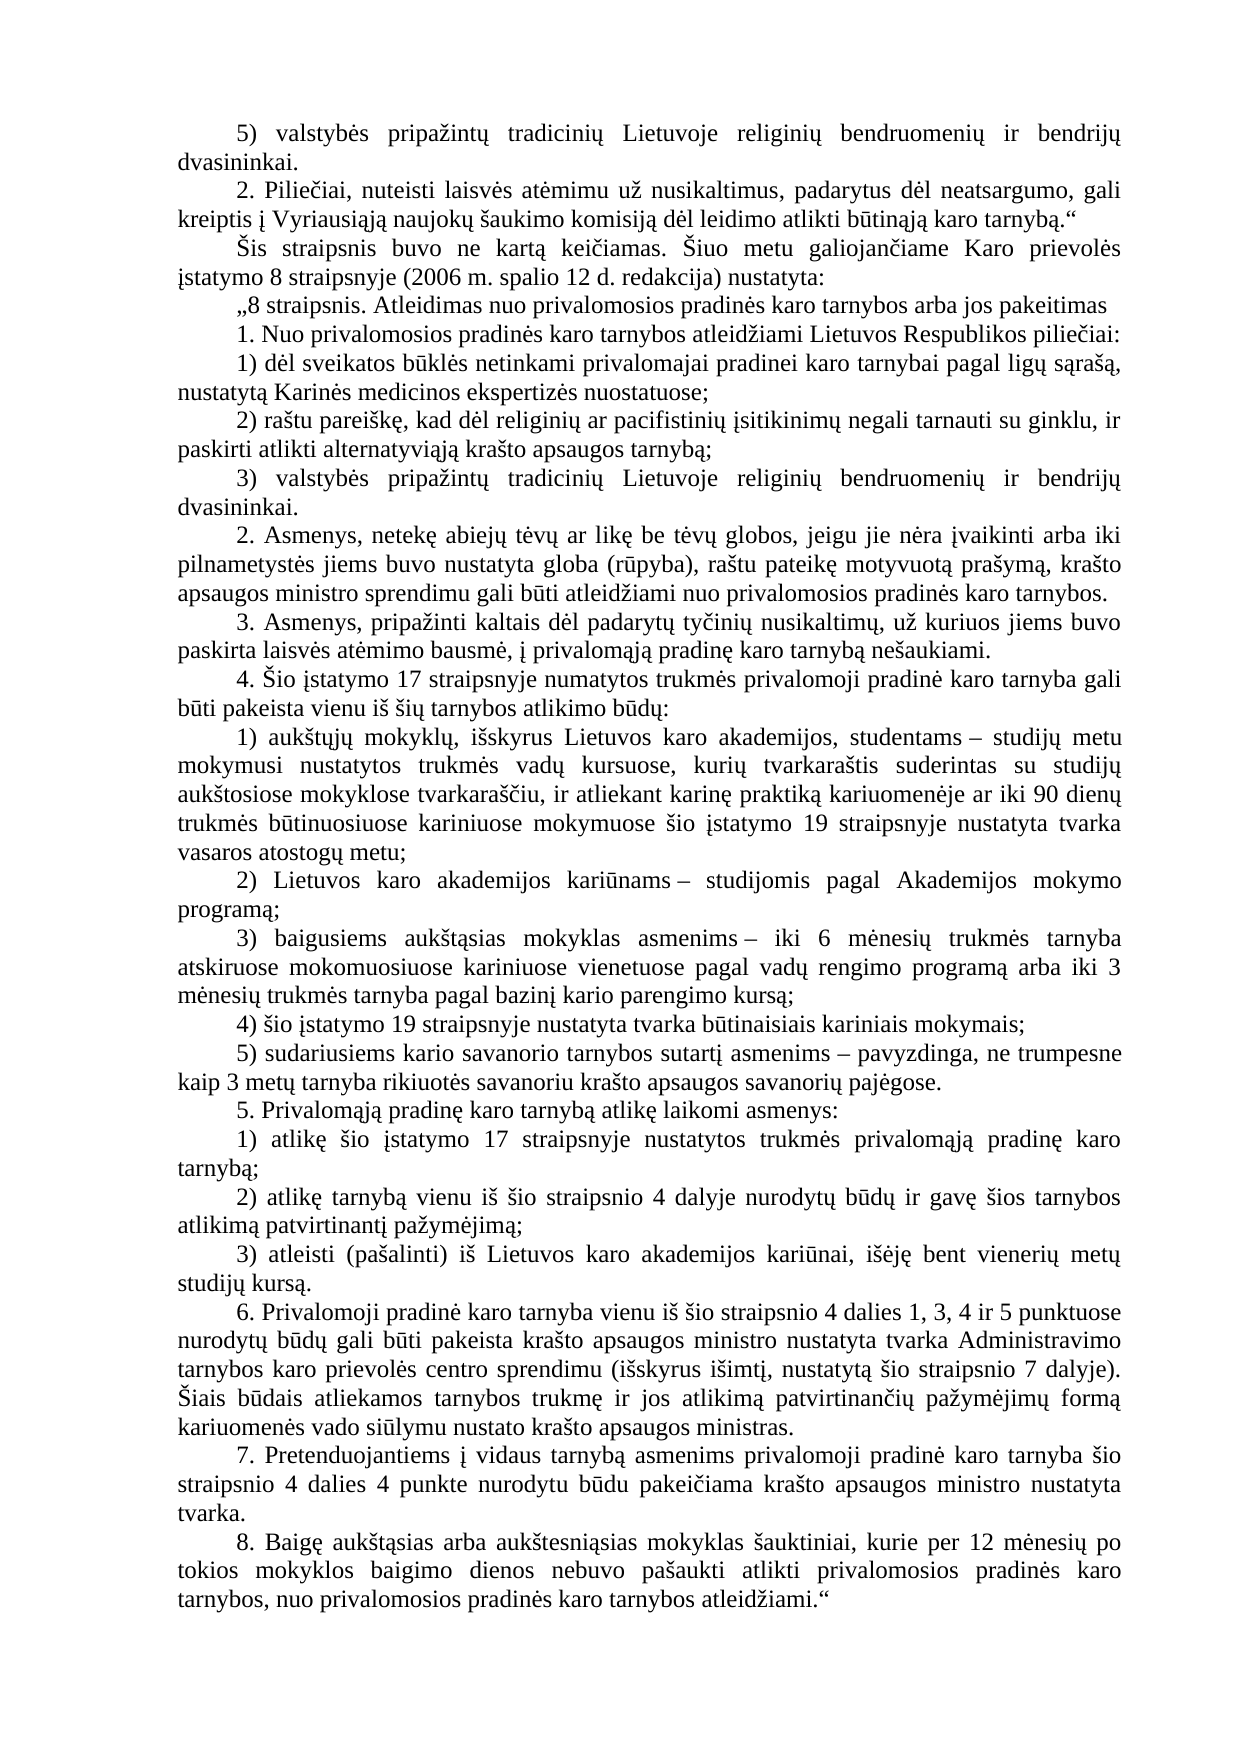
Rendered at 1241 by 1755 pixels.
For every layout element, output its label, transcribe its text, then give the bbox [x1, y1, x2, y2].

text 5) sudariusiems kario savanorio tarnybos sutartį asmenims – pavyzdinga, ne trumpesne kaip 3 metų tarnyba rikiuotės savanoriu krašto apsaugos savanorių pajėgose. [177, 1038, 1122, 1096]
text 4) šio įstatymo 19 straipsnyje nustatyta tvarka būtinaisiais kariniais mokymais; [177, 1009, 1122, 1038]
text 5. Privalomąją pradinę karo tarnybą atlikę laikomi asmenys: [177, 1096, 1122, 1124]
text 1) aukštųjų mokyklų, išskyrus Lietuvos karo akademijos, studentams – studijų metu mokymusi nustatytos trukmės vadų kursuose, kurių tvarkaraštis suderintas su studijų aukštosiose mokyklose tvarkaraščiu, ir atliekant karinę praktiką kariuomenėje ar iki 90 dienų trukmės būtinuosiuose kariniuose mokymuose šio įstatymo 19 straipsnyje nustatyta tvarka vasaros atostogų metu; [177, 722, 1122, 866]
text „8 straipsnis. Atleidimas nuo privalomosios pradinės karo tarnybos arba jos pakeitimas [177, 291, 1122, 319]
text Šis straipsnis buvo ne kartą keičiamas. Šiuo metu galiojančiame Karo prievolės įstatymo 8 straipsnyje (2006 m. spalio 12 d. redakcija) nustatyta: [177, 233, 1122, 291]
text 8. Baigę aukštąsias arba aukštesniąsias mokyklas šauktiniai, kurie per 12 mėnesių po tokios mokyklos baigimo dienos nebuvo pašaukti atlikti privalomosios pradinės karo tarnybos, nuo privalomosios pradinės karo tarnybos atleidžiami.“ [177, 1527, 1122, 1613]
text 3) baigusiems aukštąsias mokyklas asmenims – iki 6 mėnesių trukmės tarnyba atskiruose mokomuosiuose kariniuose vienetuose pagal vadų rengimo programą arba iki 3 mėnesių trukmės tarnyba pagal bazinį kario parengimo kursą; [177, 923, 1122, 1009]
text 3) atleisti (pašalinti) iš Lietuvos karo akademijos kariūnai, išėję bent vienerių metų studijų kursą. [177, 1239, 1122, 1297]
text 2. Asmenys, netekę abiejų tėvų ar likę be tėvų globos, jeigu jie nėra įvaikinti arba iki pilnametystės jiems buvo nustatyta globa (rūpyba), raštu pateikę motyvuotą prašymą, krašto apsaugos ministro sprendimu gali būti atleidžiami nuo privalomosios pradinės karo tarnybos. [177, 521, 1122, 607]
text 1) dėl sveikatos būklės netinkami privalomajai pradinei karo tarnybai pagal ligų sąrašą, nustatytą Karinės medicinos ekspertizės nuostatuose; [177, 348, 1122, 406]
text 3. Asmenys, pripažinti kaltais dėl padarytų tyčinių nusikaltimų, už kuriuos jiems buvo paskirta laisvės atėmimo bausmė, į privalomąją pradinę karo tarnybą nešaukiami. [177, 607, 1122, 664]
text 2) raštu pareiškę, kad dėl religinių ar pacifistinių įsitikinimų negali tarnauti su ginklu, ir paskirti atlikti alternatyviąją krašto apsaugos tarnybą; [177, 406, 1122, 463]
text 2) atlikę tarnybą vienu iš šio straipsnio 4 dalyje nurodytų būdų ir gavę šios tarnybos atlikimą patvirtinantį pažymėjimą; [177, 1182, 1122, 1239]
text 5) valstybės pripažintų tradicinių Lietuvoje religinių bendruomenių ir bendrijų dvasininkai. [177, 118, 1122, 176]
text 1. Nuo privalomosios pradinės karo tarnybos atleidžiami Lietuvos Respublikos piliečiai: [177, 319, 1122, 348]
text 6. Privalomoji pradinė karo tarnyba vienu iš šio straipsnio 4 dalies 1, 3, 4 ir 5 punktuose nurodytų būdų gali būti pakeista krašto apsaugos ministro nustatyta tvarka Administravimo tarnybos karo prievolės centro sprendimu (išskyrus išimtį, nustatytą šio straipsnio 7 dalyje). Šiais būdais atliekamos tarnybos trukmę ir jos atlikimą patvirtinančių pažymėjimų formą kariuomenės vado siūlymu nustato krašto apsaugos ministras. [177, 1297, 1122, 1441]
text 7. Pretenduojantiems į vidaus tarnybą asmenims privalomoji pradinė karo tarnyba šio straipsnio 4 dalies 4 punkte nurodytu būdu pakeičiama krašto apsaugos ministro nustatyta tvarka. [177, 1441, 1122, 1527]
text 1) atlikę šio įstatymo 17 straipsnyje nustatytos trukmės privalomąją pradinę karo tarnybą; [177, 1124, 1122, 1182]
text 2) Lietuvos karo akademijos kariūnams – studijomis pagal Akademijos mokymo programą; [177, 866, 1122, 923]
text 4. Šio įstatymo 17 straipsnyje numatytos trukmės privalomoji pradinė karo tarnyba gali būti pakeista vienu iš šių tarnybos atlikimo būdų: [177, 664, 1122, 722]
text 2. Piliečiai, nuteisti laisvės atėmimu už nusikaltimus, padarytus dėl neatsargumo, gali kreiptis į Vyriausiąją naujokų šaukimo komisiją dėl leidimo atlikti būtinąją karo tarnybą.“ [177, 176, 1122, 233]
text 3) valstybės pripažintų tradicinių Lietuvoje religinių bendruomenių ir bendrijų dvasininkai. [177, 463, 1122, 521]
